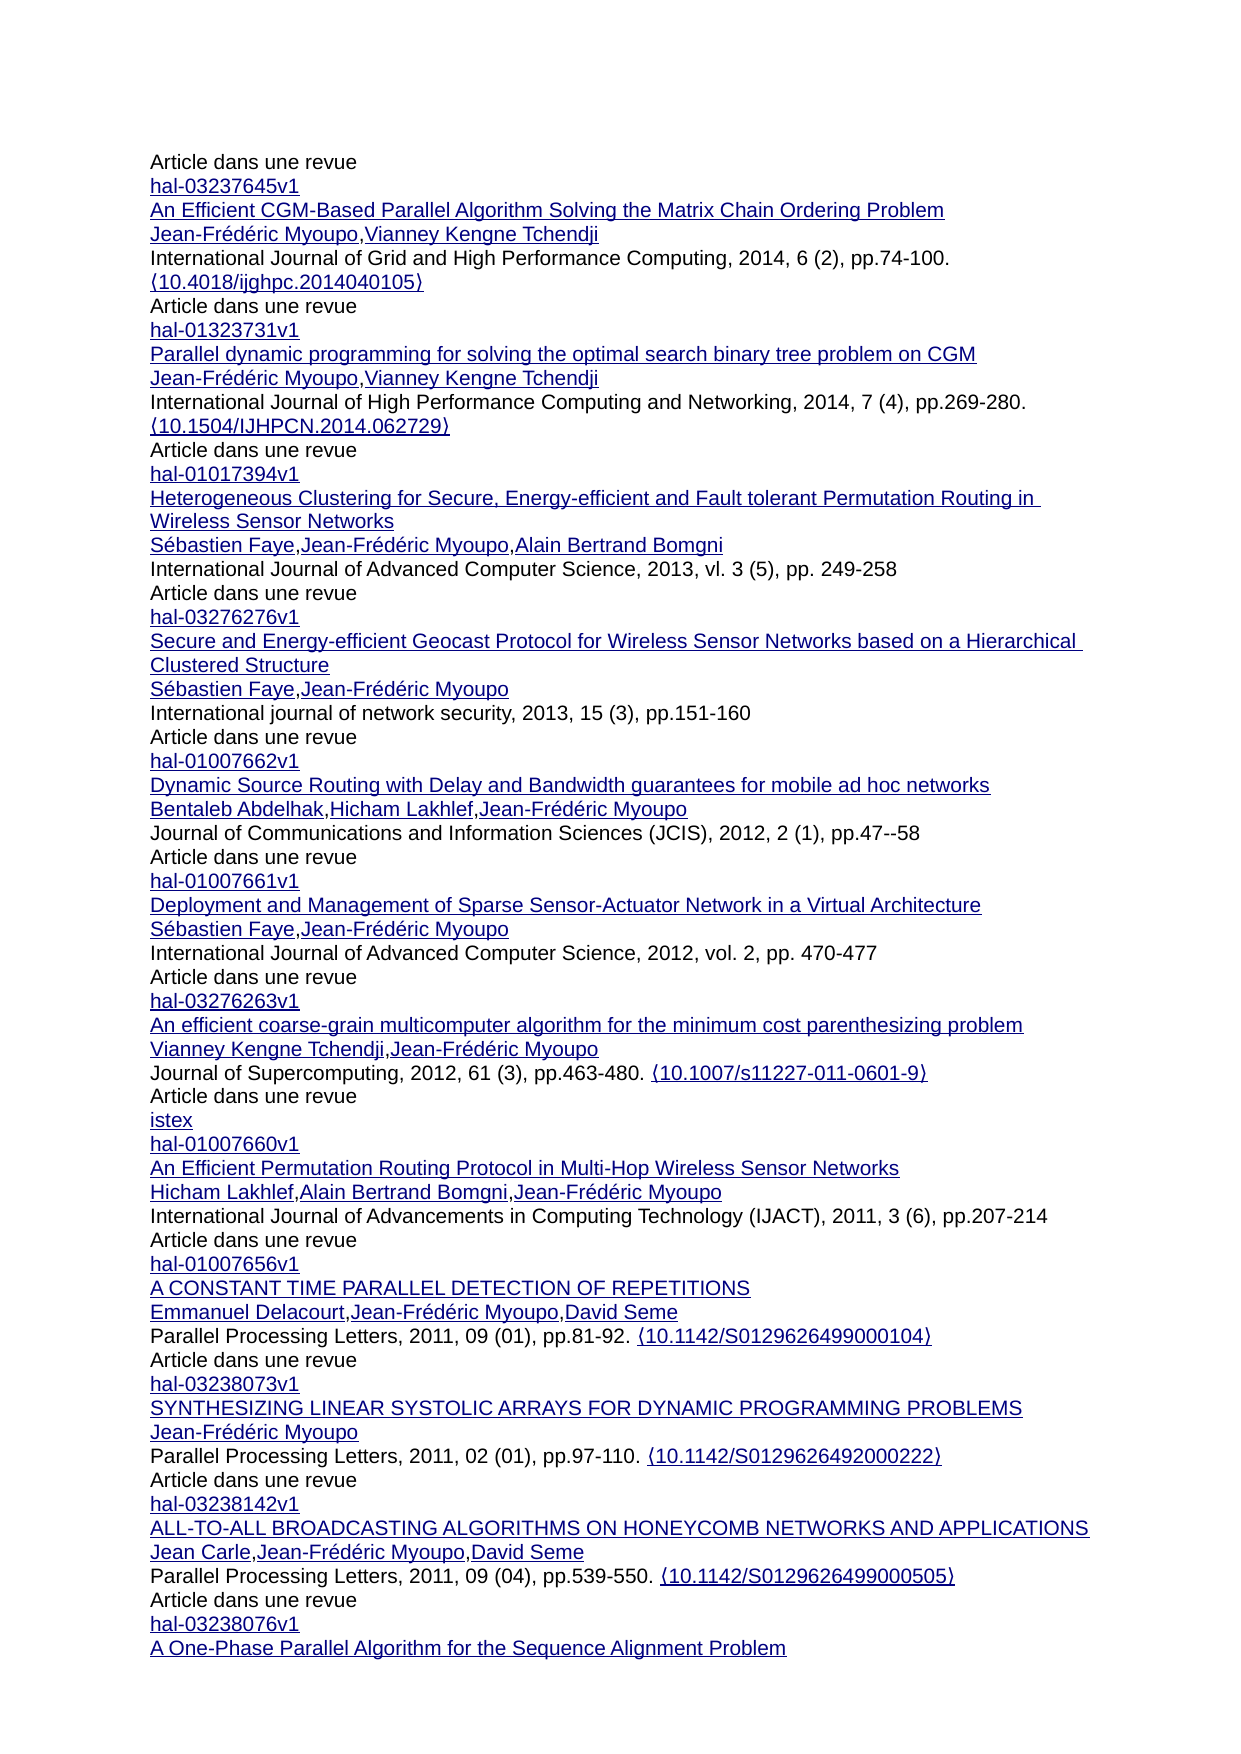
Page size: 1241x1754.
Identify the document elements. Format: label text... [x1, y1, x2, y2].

table_cell An efficient coarse-grain multicomputer algorithm for the minimum cost parenthesizing problem Vianney Kengne Tchendji,Jean-Frédéric Myoupo Journal of Supercomputing, 2012, 61 (3), pp.463-480. ⟨10.1007/s11227-011-0601-9⟩ Article dans une revue istex hal-01007660v1 [150, 1013, 1090, 1156]
table_cell Parallel dynamic programming for solving the optimal search binary tree problem on CGM Jean-Frédéric Myoupo,Vianney Kengne Tchendji International Journal of High Performance Computing and Networking, 2014, 7 (4), pp.269-280. ⟨10.1504/IJHPCN.2014.062729⟩ Article dans une revue hal-01017394v1 [150, 342, 1090, 485]
table_cell Jean Carle,Jean-Frédéric Myoupo,David Seme Parallel Processing Letters, 2011, 09 (04), pp.539-550. ⟨10.1142/S0129626499000505⟩ Article dans une revue hal-03238076v1 [150, 1538, 1090, 1635]
table_cell A CONSTANT TIME PARALLEL DETECTION OF REPETITIONS Emmanuel Delacourt,Jean-Frédéric Myoupo,David Seme Parallel Processing Letters, 2011, 09 (01), pp.81-92. ⟨10.1142/S0129626499000104⟩ Article dans une revue hal-03238073v1 [150, 1276, 1090, 1396]
table_cell Secure and Energy-efficient Geocast Protocol for Wireless Sensor Networks based on a Hierarchical Clustered Structure Sébastien Faye,Jean-Frédéric Myoupo International journal of network security, 2013, 15 (3), pp.151-160 Article dans une revue hal-01007662v1 [150, 629, 1090, 773]
table_cell An Efficient CGM-Based Parallel Algorithm Solving the Matrix Chain Ordering Problem Jean-Frédéric Myoupo,Vianney Kengne Tchendji International Journal of Grid and High Performance Computing, 2014, 6 (2), pp.74-100. ⟨10.4018/ijghpc.2014040105⟩ Article dans une revue hal-01323731v1 [150, 198, 1090, 342]
table_cell Dynamic Source Routing with Delay and Bandwidth guarantees for mobile ad hoc networks Bentaleb Abdelhak,Hicham Lakhlef,Jean-Frédéric Myoupo Journal of Communications and Information Sciences (JCIS), 2012, 2 (1), pp.47--58 Article dans une revue hal-01007661v1 [150, 773, 1090, 893]
table_cell Deployment and Management of Sparse Sensor-Actuator Network in a Virtual Architecture Sébastien Faye,Jean-Frédéric Myoupo International Journal of Advanced Computer Science, 2012, vol. 2, pp. 470-477 Article dans une revue hal-03276263v1 [150, 893, 1090, 1012]
table_cell A One-Phase Parallel Algorithm for the Sequence Alignment Problem [150, 1635, 1090, 1659]
table_cell SYNTHESIZING LINEAR SYSTOLIC ARRAYS FOR DYNAMIC PROGRAMMING PROBLEMS Jean-Frédéric Myoupo Parallel Processing Letters, 2011, 02 (01), pp.97-110. ⟨10.1142/S0129626492000222⟩ Article dans une revue hal-03238142v1 [150, 1396, 1090, 1516]
table_cell An Efficient Permutation Routing Protocol in Multi-Hop Wireless Sensor Networks Hicham Lakhlef,Alain Bertrand Bomgni,Jean-Frédéric Myoupo International Journal of Advancements in Computing Technology (IJACT), 2011, 3 (6), pp.207-214 Article dans une revue hal-01007656v1 [150, 1156, 1090, 1276]
table_cell Article dans une revue hal-03237645v1 [150, 150, 1090, 198]
table_cell ALL-TO-ALL BROADCASTING ALGORITHMS ON HONEYCOMB NETWORKS AND APPLICATIONS [150, 1516, 1090, 1537]
table_cell Heterogeneous Clustering for Secure, Energy-efficient and Fault tolerant Permutation Routing in Wireless Sensor Networks Sébastien Faye,Jean-Frédéric Myoupo,Alain Bertrand Bomgni International Journal of Advanced Computer Science, 2013, vl. 3 (5), pp. 249-258 Article dans une revue hal-03276276v1 [150, 485, 1090, 629]
